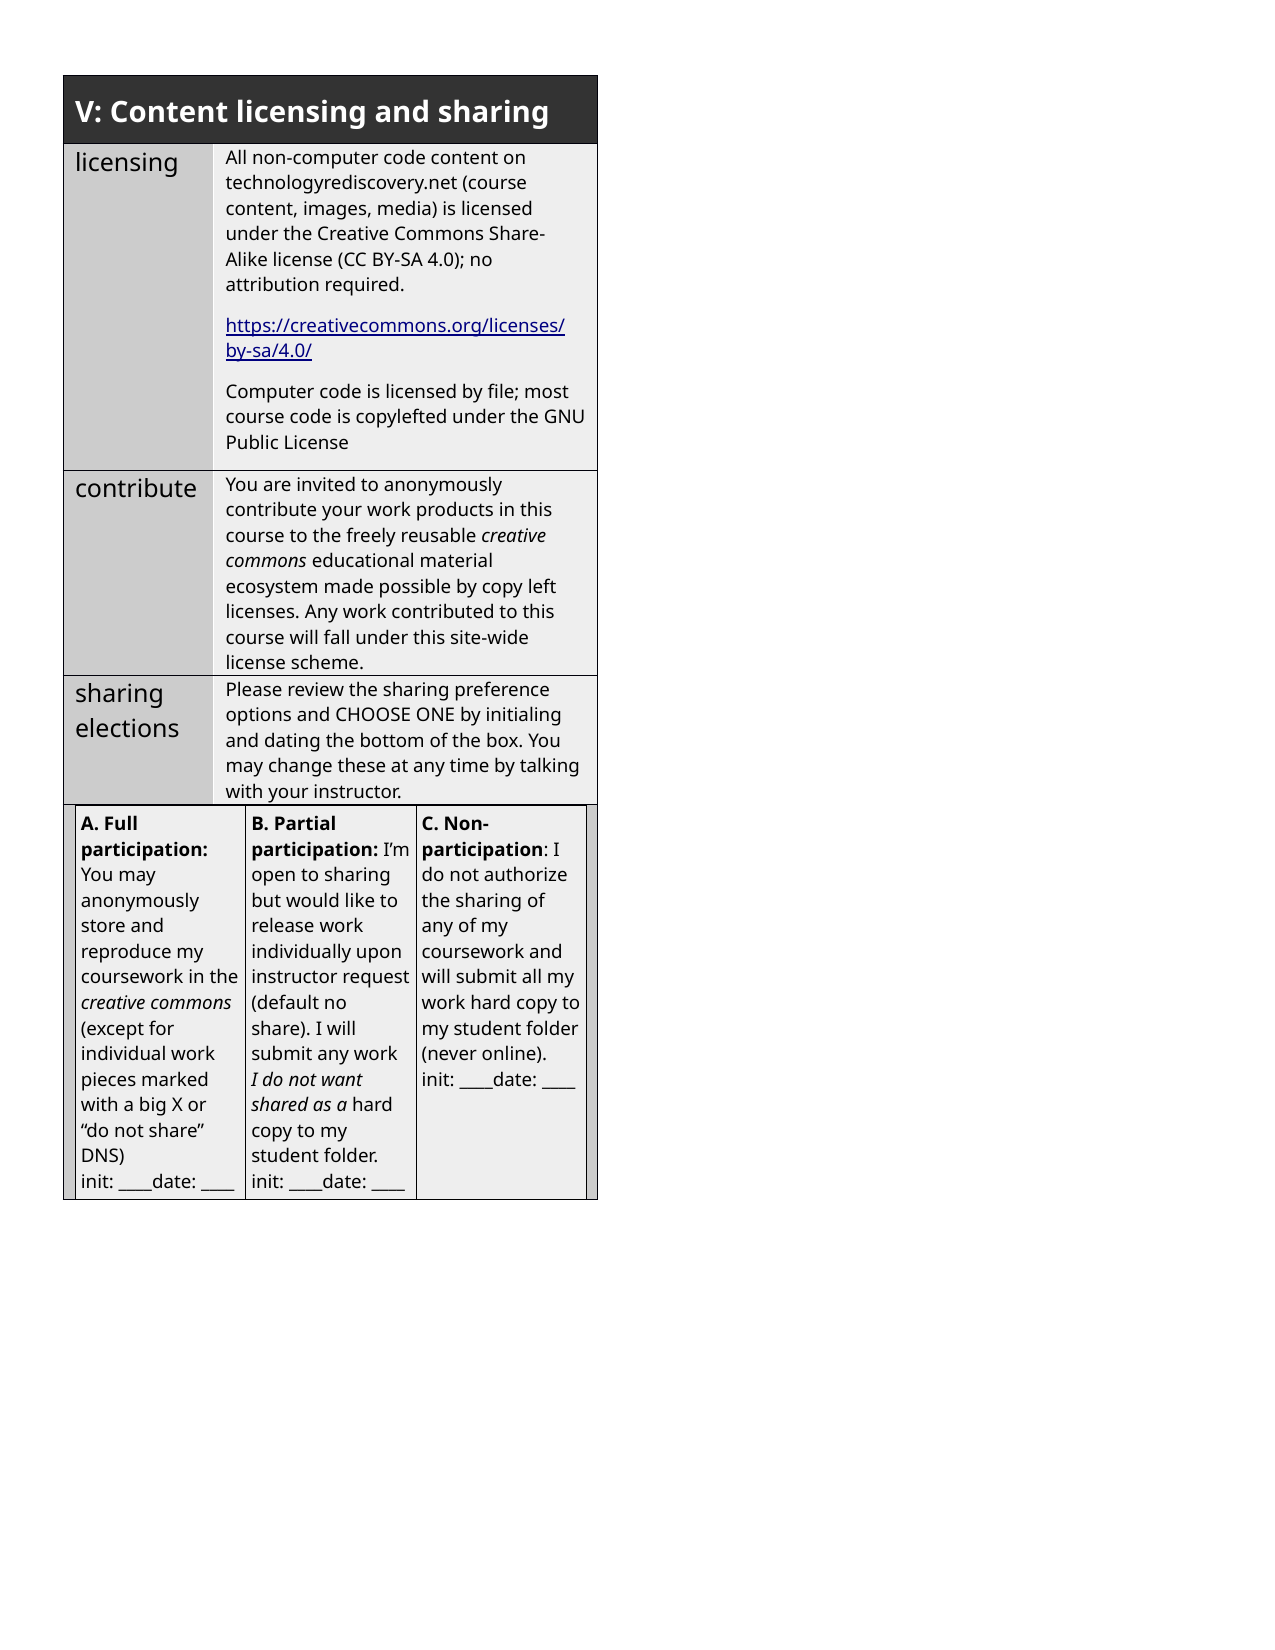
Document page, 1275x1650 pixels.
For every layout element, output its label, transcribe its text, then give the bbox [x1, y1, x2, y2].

table_header B. Partial participation: I’m open to sharing but would like to release work individually upon instructor request (default no share). I will submit any work I do not want shared as a hard copy to my student folder. init: ____date: ____ [246, 806, 416, 1199]
table_cell sharing elections [64, 676, 213, 804]
table_header A. Full participation: You may anonymously store and reproduce my coursework in the creative commons (except for individual work pieces marked with a big X or “do not share” DNS) init: ____date: ____ [76, 806, 245, 1199]
table_header V: Content licensing and sharing [64, 76, 597, 143]
table_cell contribute [64, 471, 213, 675]
table_cell All non-computer code content on technologyrediscovery.net (course content, images, media) is licensed under the Creative Commons Share-Alike license (CC BY-SA 4.0); no attribution required. https://creativecommons.org/licenses/by-sa/4.0/ Computer code is licensed by file; most course code is copylefted under the GNU Public License [214, 144, 597, 470]
table_cell licensing [64, 144, 213, 470]
table_cell [64, 805, 75, 1199]
table_cell [587, 805, 597, 1199]
table_header C. Non-participation: I do not authorize the sharing of any of my coursework and will submit all my work hard copy to my student folder (never online). init: ____date: ____ [417, 806, 586, 1199]
